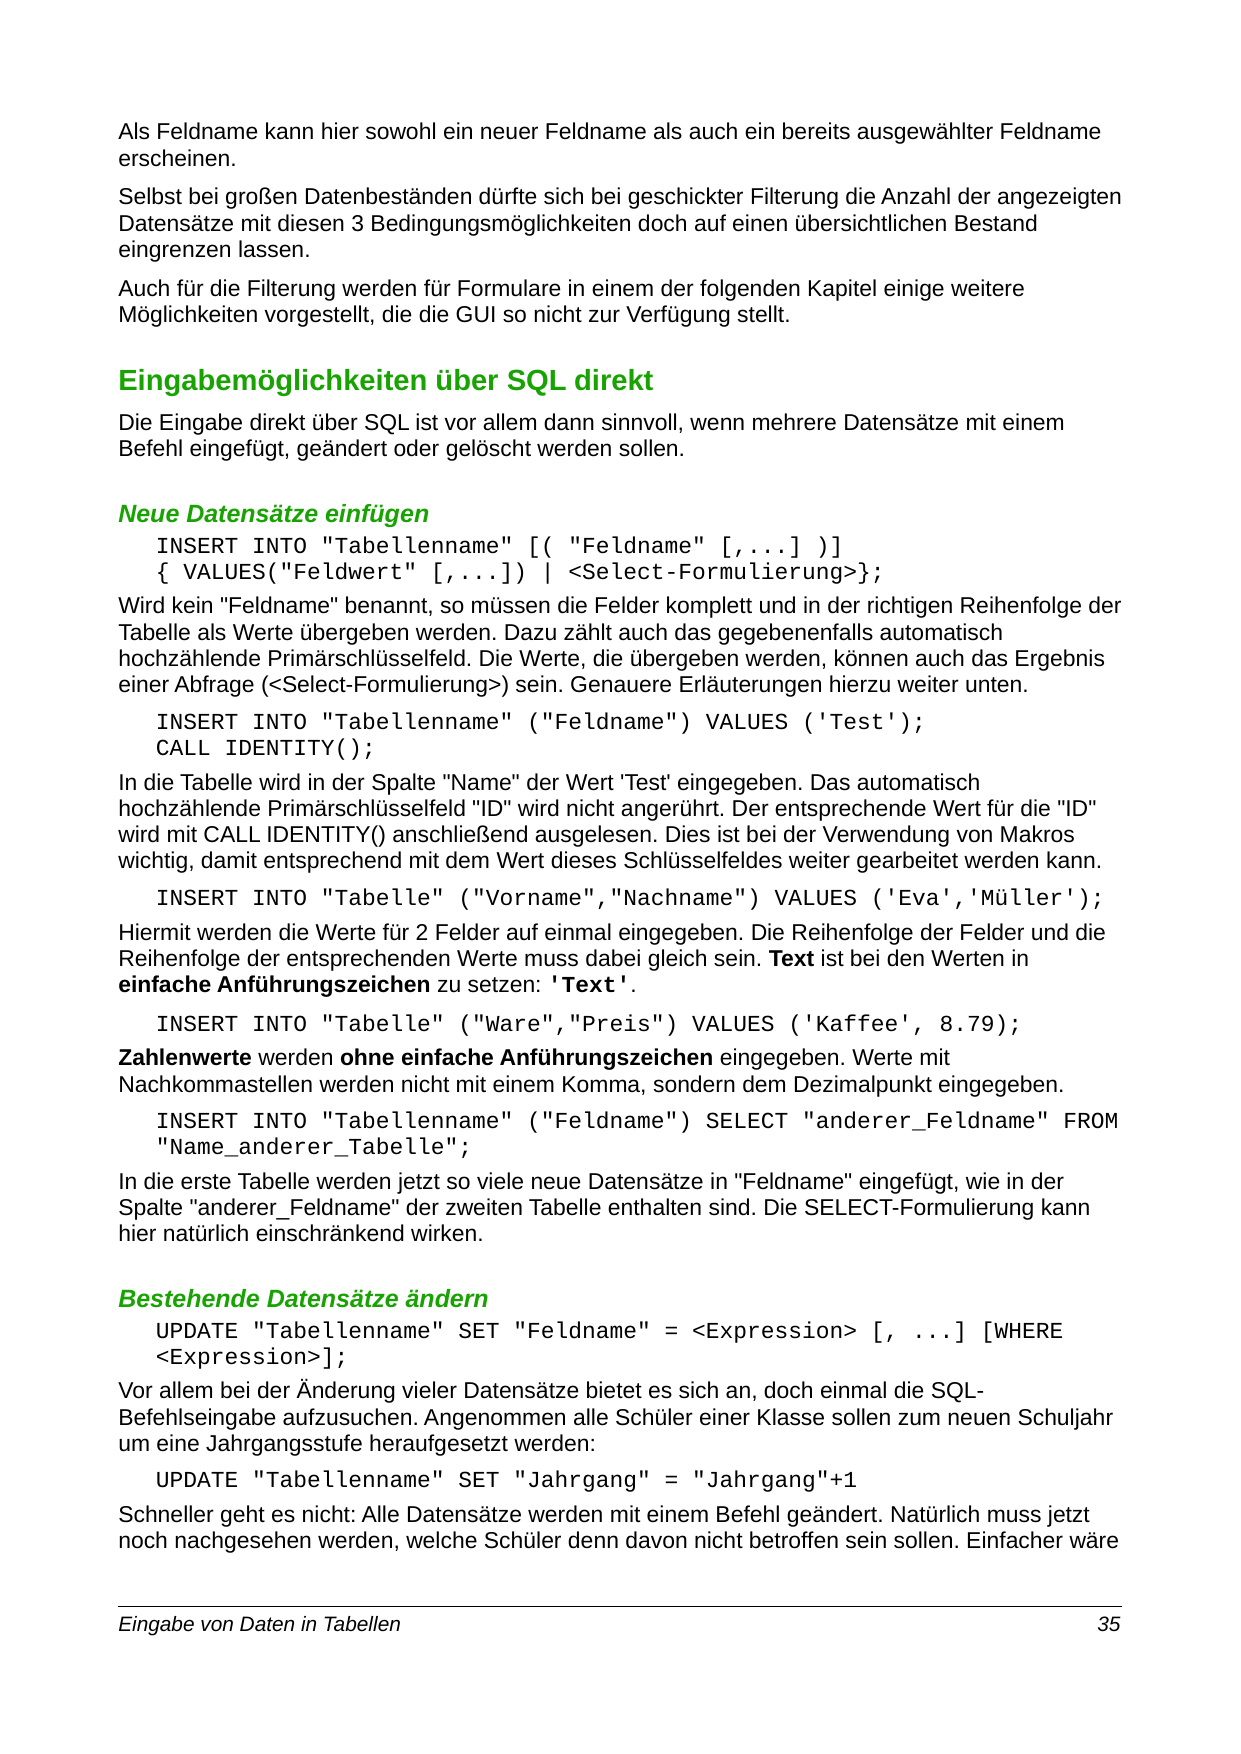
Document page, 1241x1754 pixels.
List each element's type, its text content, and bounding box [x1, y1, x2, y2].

text INSERT INTO "Tabellenname" ("Feldname") SELECT "anderer_Feldname" FROM "Name_anderer_Tabelle"; [156, 1109, 1122, 1161]
text Auch für die Filterung werden für Formulare in einem der folgenden Kapitel einige weitere Möglichkeiten vorgestellt, die die GUI so nicht zur Verfügung stellt. [118, 275, 1122, 328]
text { VALUES("Feldwert" [,...]) | <Select-Formulierung>}; [156, 560, 1122, 586]
text Die Eingabe direkt über SQL ist vor allem dann sinnvoll, wenn mehrere Datensätze mit einem Befehl eingefügt, geändert oder gelöscht werden sollen. [118, 409, 1122, 462]
text Schneller geht es nicht: Alle Datensätze werden mit einem Befehl geändert. Natürlich muss jetzt noch nachgesehen werden, welche Schüler denn davon nicht betroffen sein sollen. Einfacher wäre [118, 1501, 1122, 1554]
text Wird kein "Feldname" benannt, so müssen die Felder komplett und in der richtigen Reihenfolge der Tabelle als Werte übergeben werden. Dazu zählt auch das gegebenenfalls automatisch hochzählende Primärschlüsselfeld. Die Werte, die übergeben werden, können auch das Ergebnis einer Abfrage (<Select-Formulierung>) sein. Genauere Erläuterungen hierzu weiter unten. [118, 592, 1122, 698]
text Zahlenwerte werden ohne einfache Anführungszeichen eingegeben. Werte mit Nachkommastellen werden nicht mit einem Komma, sondern dem Dezimalpunkt eingegeben. [118, 1044, 1122, 1097]
text Hiermit werden die Werte für 2 Felder auf einmal eingegeben. Die Reihenfolge der Felder und die Reihenfolge der entsprechenden Werte muss dabei gleich sein. Text ist bei den Werten in einfache Anführungszeichen zu setzen: 'Text'. [118, 918, 1122, 999]
text INSERT INTO "Tabellenname" ("Feldname") VALUES ('Test'); [156, 710, 1122, 736]
text Als Feldname kann hier sowohl ein neuer Feldname als auch ein bereits ausgewählter Feldname erscheinen. [118, 118, 1122, 171]
text In die Tabelle wird in der Spalte "Name" der Wert 'Test' eingegeben. Das automatisch hochzählende Primärschlüsselfeld "ID" wird nicht angerührt. Der entsprechende Wert für die "ID" wird mit CALL IDENTITY() anschließend ausgelesen. Dies ist bei der Verwendung von Makros wichtig, damit entsprechend mit dem Wert dieses Schlüsselfeldes weiter gearbeitet werden kann. [118, 768, 1122, 874]
text INSERT INTO "Tabellenname" [( "Feldname" [,...] )] [156, 534, 1122, 560]
subtitle Neue Datensätze einfügen [118, 499, 1122, 528]
subtitle Bestehende Datensätze ändern [118, 1284, 1122, 1313]
text CALL IDENTITY(); [156, 736, 1122, 762]
text UPDATE "Tabellenname" SET "Feldname" = <Expression> [, ...] [WHERE <Expression>]; [156, 1319, 1122, 1371]
text UPDATE "Tabellenname" SET "Jahrgang" = "Jahrgang"+1 [156, 1469, 1122, 1495]
text Vor allem bei der Änderung vieler Datensätze bietet es sich an, doch einmal die SQL-Befehlseingabe aufzusuchen. Angenommen alle Schüler einer Klasse sollen zum neuen Schuljahr um eine Jahrgangsstufe heraufgesetzt werden: [118, 1377, 1122, 1456]
text INSERT INTO "Tabelle" ("Ware","Preis") VALUES ('Kaffee', 8.79); [156, 1012, 1122, 1038]
text INSERT INTO "Tabelle" ("Vorname","Nachname") VALUES ('Eva','Müller'); [156, 886, 1122, 912]
text In die erste Tabelle werden jetzt so viele neue Datensätze in "Feldname" eingefügt, wie in der Spalte "anderer_Feldname" der zweiten Tabelle enthalten sind. Die SELECT-Formulierung kann hier natürlich einschränkend wirken. [118, 1168, 1122, 1247]
subtitle Eingabemöglichkeiten über SQL direkt [118, 363, 1122, 397]
text Selbst bei großen Datenbeständen dürfte sich bei geschickter Filterung die Anzahl der angezeigten Datensätze mit diesen 3 Bedingungsmöglichkeiten doch auf einen übersichtlichen Bestand eingrenzen lassen. [118, 183, 1122, 262]
